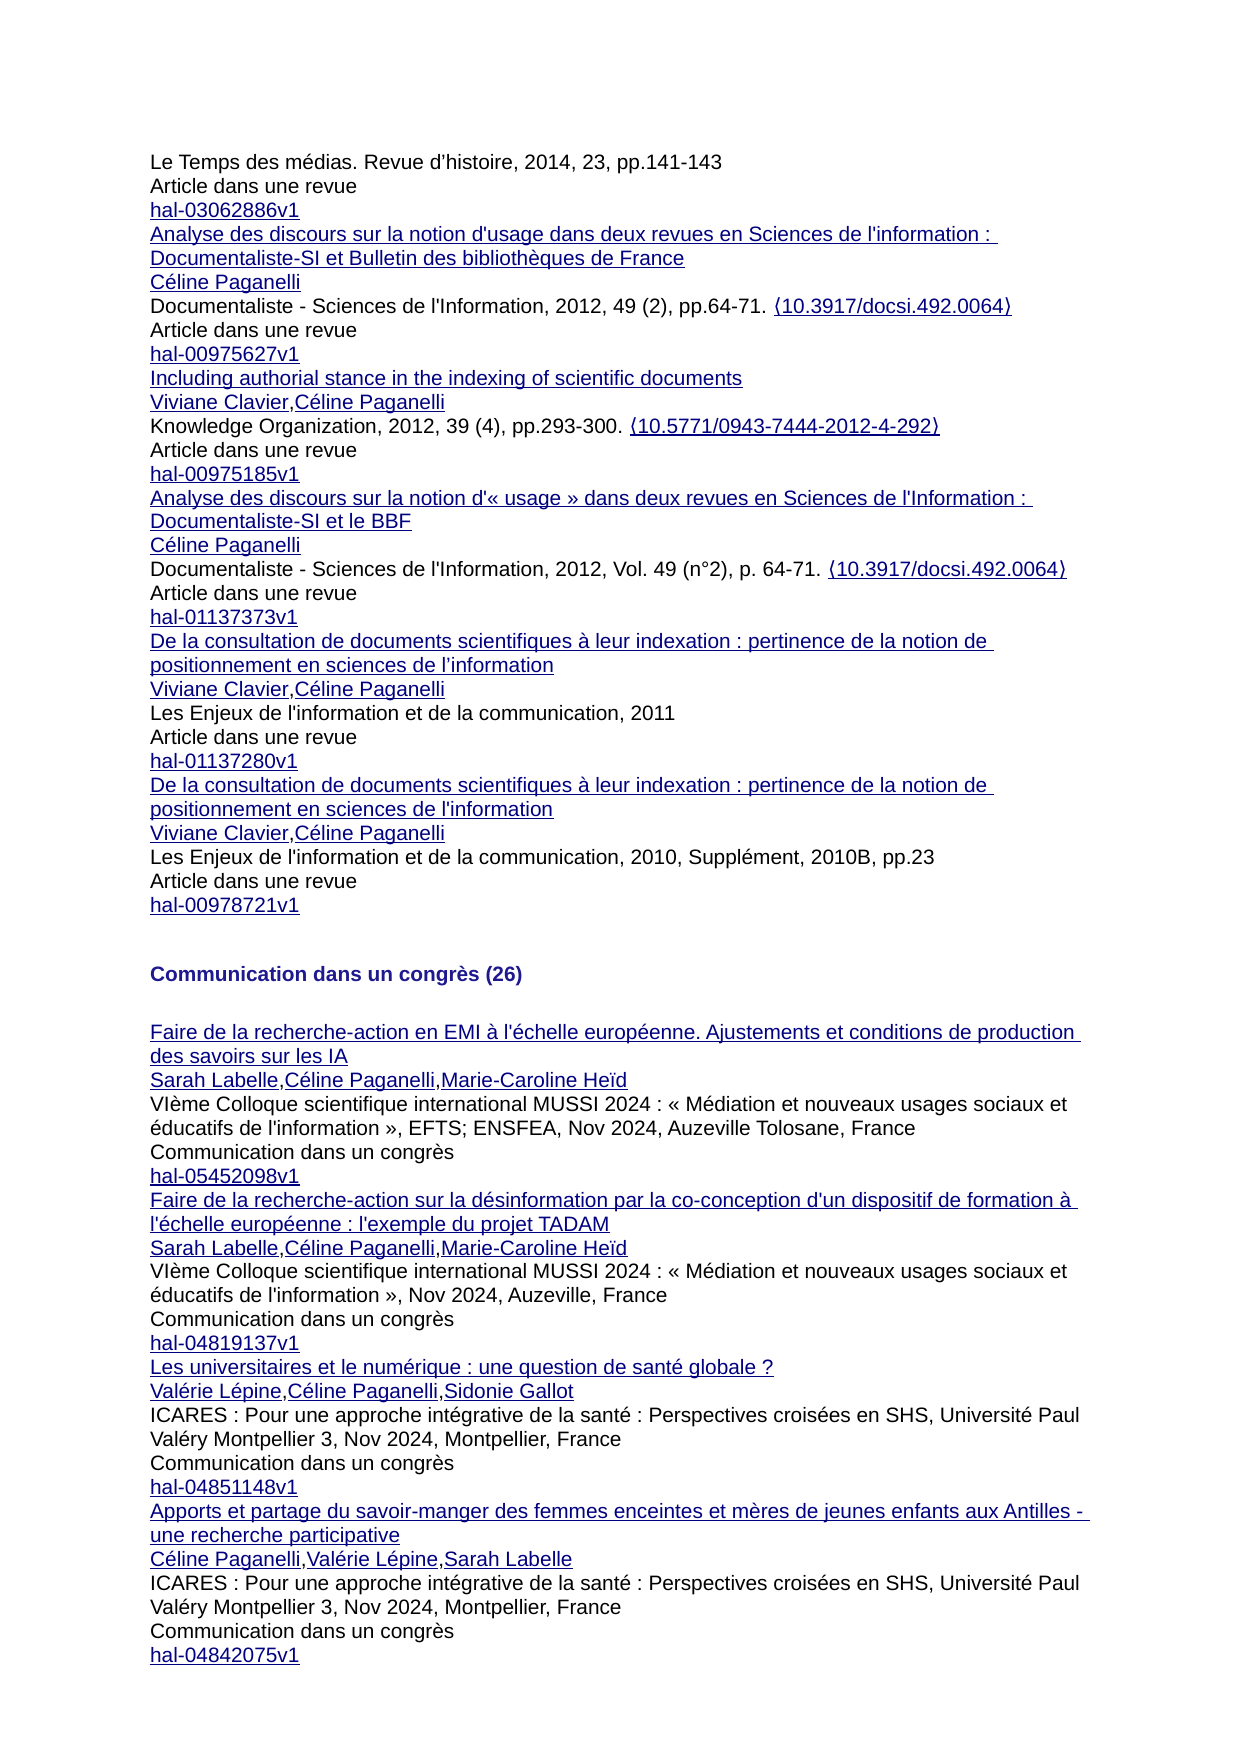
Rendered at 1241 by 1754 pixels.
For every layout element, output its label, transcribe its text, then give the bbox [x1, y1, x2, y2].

subtitle Communication dans un congrès (26) [150, 961, 1090, 985]
table_cell Faire de la recherche-action sur la désinformation par la co-conception d'un dispositif de formation à l'échelle européenne : l'exemple du projet TADAM Sarah Labelle,Céline Paganelli,Marie-Caroline Heïd VIème Colloque scientifique international MUSSI 2024 : « Médiation et nouveaux usages sociaux et éducatifs de l'information », Nov 2024, Auzeville, France Communication dans un congrès hal-04819137v1 [150, 1188, 1090, 1355]
table_cell Les universitaires et le numérique : une question de santé globale ? Valérie Lépine,Céline Paganelli,Sidonie Gallot ICARES : Pour une approche intégrative de la santé : Perspectives croisées en SHS, Université Paul Valéry Montpellier 3, Nov 2024, Montpellier, France Communication dans un congrès hal-04851148v1 [150, 1355, 1090, 1499]
table_cell De la consultation de documents scientifiques à leur indexation : pertinence de la notion de positionnement en sciences de l’information Viviane Clavier,Céline Paganelli Les Enjeux de l'information et de la communication, 2011 Article dans une revue hal-01137280v1 [150, 629, 1090, 773]
table_cell De la consultation de documents scientifiques à leur indexation : pertinence de la notion de positionnement en sciences de l'information Viviane Clavier,Céline Paganelli Les Enjeux de l'information et de la communication, 2010, Supplément, 2010B, pp.23 Article dans une revue hal-00978721v1 [150, 773, 1090, 917]
table_cell Analyse des discours sur la notion d'usage dans deux revues en Sciences de l'information : Documentaliste-SI et Bulletin des bibliothèques de France Céline Paganelli Documentaliste - Sciences de l'Information, 2012, 49 (2), pp.64-71. ⟨10.3917/docsi.492.0064⟩ Article dans une revue hal-00975627v1 [150, 222, 1090, 366]
table_header Faire de la recherche-action en EMI à l'échelle européenne. Ajustements et conditions de production des savoirs sur les IA Sarah Labelle,Céline Paganelli,Marie-Caroline Heïd VIème Colloque scientifique international MUSSI 2024 : « Médiation et nouveaux usages sociaux et éducatifs de l'information », EFTS; ENSFEA, Nov 2024, Auzeville Tolosane, France Communication dans un congrès hal-05452098v1 [150, 1020, 1090, 1187]
table_cell Le Temps des médias. Revue d’histoire, 2014, 23, pp.141-143 Article dans une revue hal-03062886v1 [150, 150, 1090, 222]
table_cell - une recherche participative Céline Paganelli,Valérie Lépine,Sarah Labelle ICARES : Pour une approche intégrative de la santé : Perspectives croisées en SHS, Université Paul Valéry Montpellier 3, Nov 2024, Montpellier, France Communication dans un congrès hal-04842075v1 [150, 1521, 1090, 1667]
table_cell Analyse des discours sur la notion d'« usage » dans deux revues en Sciences de l'Information : Documentaliste-SI et le BBF Céline Paganelli Documentaliste - Sciences de l'Information, 2012, Vol. 49 (n°2), p. 64-71. ⟨10.3917/docsi.492.0064⟩ Article dans une revue hal-01137373v1 [150, 485, 1090, 629]
table_cell Apports et partage du savoir-manger des femmes enceintes et mères de jeunes enfants aux Antilles [150, 1499, 1090, 1520]
table_cell Including authorial stance in the indexing of scientific documents Viviane Clavier,Céline Paganelli Knowledge Organization, 2012, 39 (4), pp.293-300. ⟨10.5771/0943-7444-2012-4-292⟩ Article dans une revue hal-00975185v1 [150, 366, 1090, 485]
